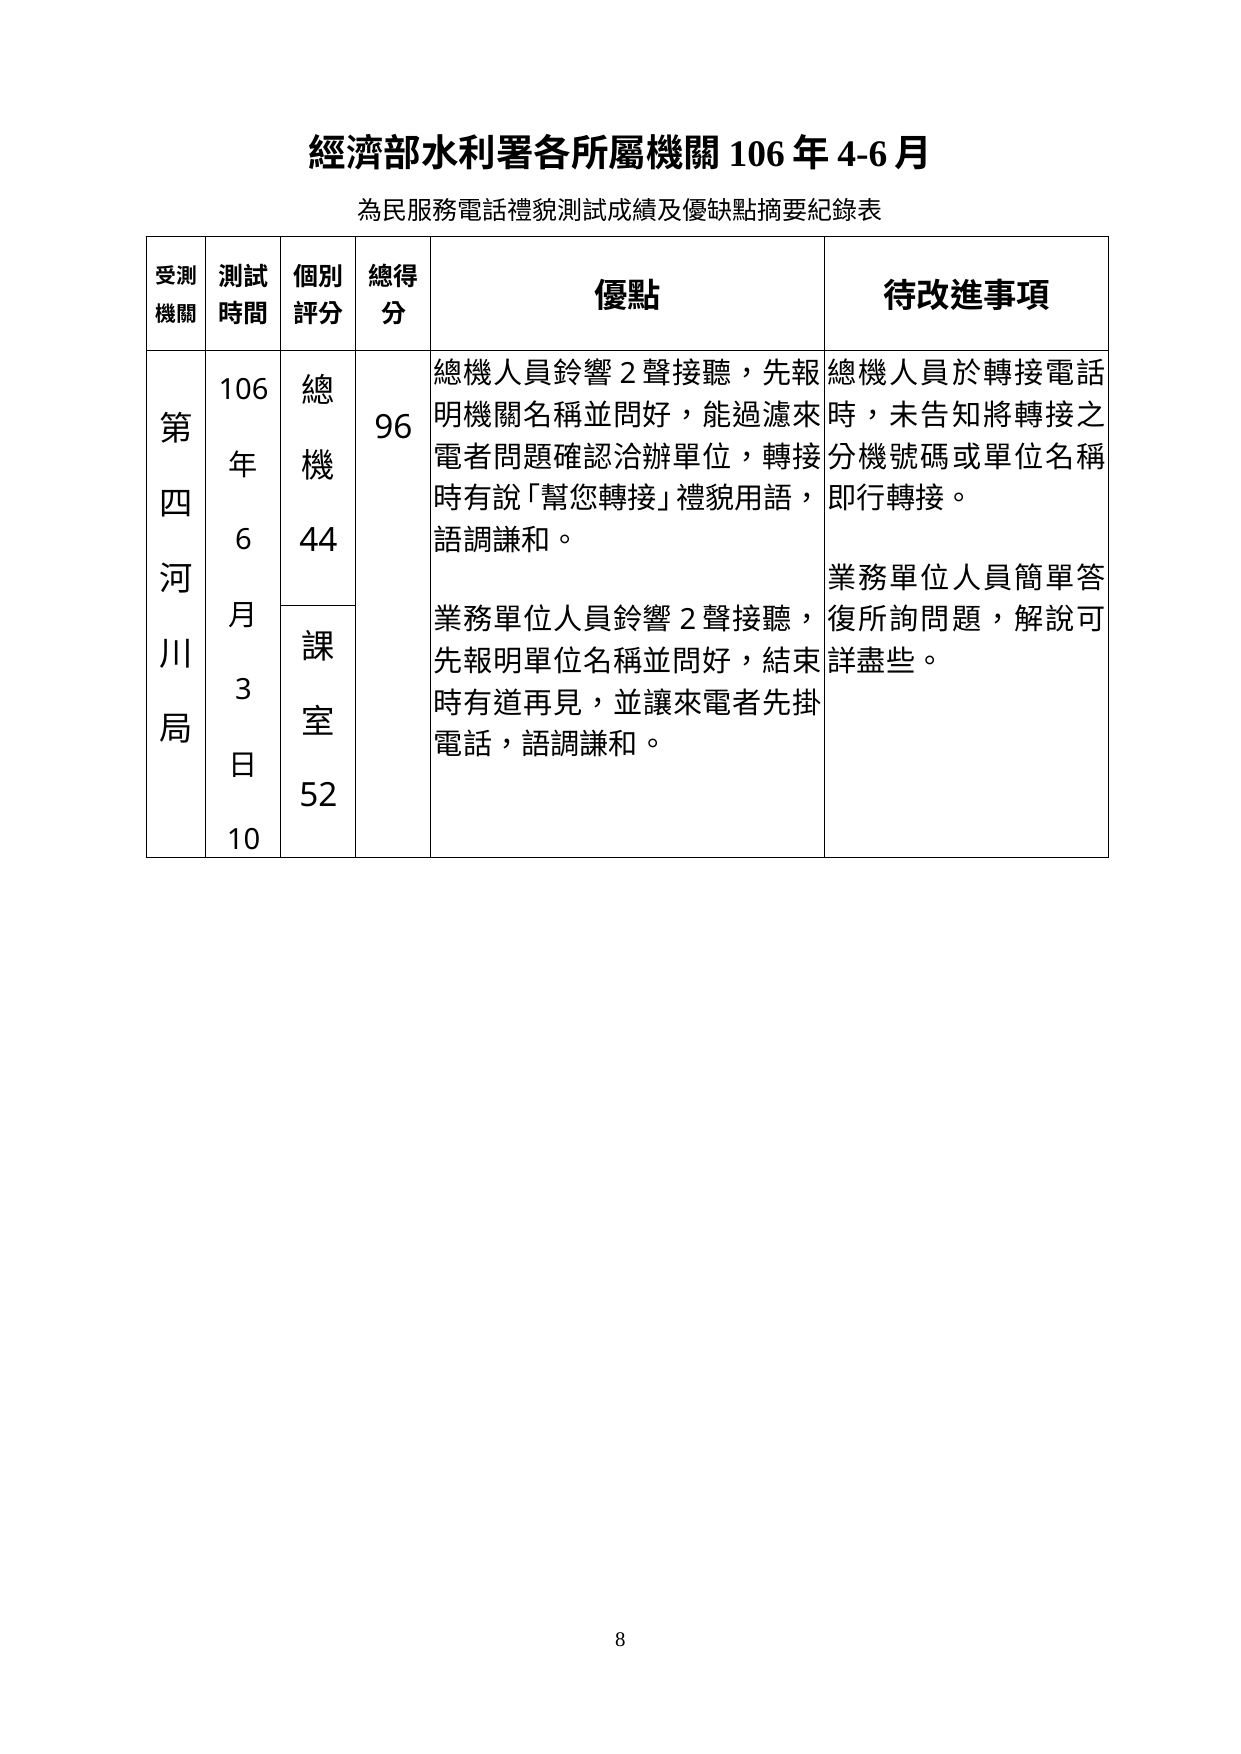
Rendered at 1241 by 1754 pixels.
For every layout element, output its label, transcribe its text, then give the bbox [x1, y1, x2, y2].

table_header 個別評分 [281, 237, 355, 349]
table_cell 106年 6 月 3 日 10 時 54 分 [206, 351, 280, 857]
text 為民服務電話禮貌測試成績及優缺點摘要紀錄表 [187, 191, 1053, 227]
table_cell 總機人員於轉接電話時，未告知將轉接之分機號碼或單位名稱即行轉接。 業務單位人員簡單答復所詢問題，解說可詳盡些。 [825, 351, 1108, 857]
table_cell 第四河川局 [147, 351, 205, 857]
table_cell 96 [356, 351, 430, 857]
table_cell 總 機 44 [281, 351, 355, 605]
table_cell 課 室 52 [281, 606, 355, 857]
table_header 受測機關 [147, 237, 205, 349]
table_header 總得分 [356, 237, 430, 349]
table_header 優點 [431, 237, 824, 349]
table_header 待改進事項 [825, 237, 1108, 349]
table_header 測試 時間 [206, 237, 280, 349]
table_cell 總機人員鈴響2聲接聽，先報明機關名稱並問好，能過濾來電者問題確認洽辦單位，轉接時有說「幫您轉接」禮貌用語，語調謙和。 業務單位人員鈴響2聲接聽，先報明單位名稱並問好，結束時有道再見，並讓來電者先掛電話，語調謙和。 [431, 351, 824, 857]
text 經濟部水利署各所屬機關106年4-6月 [187, 123, 1053, 177]
